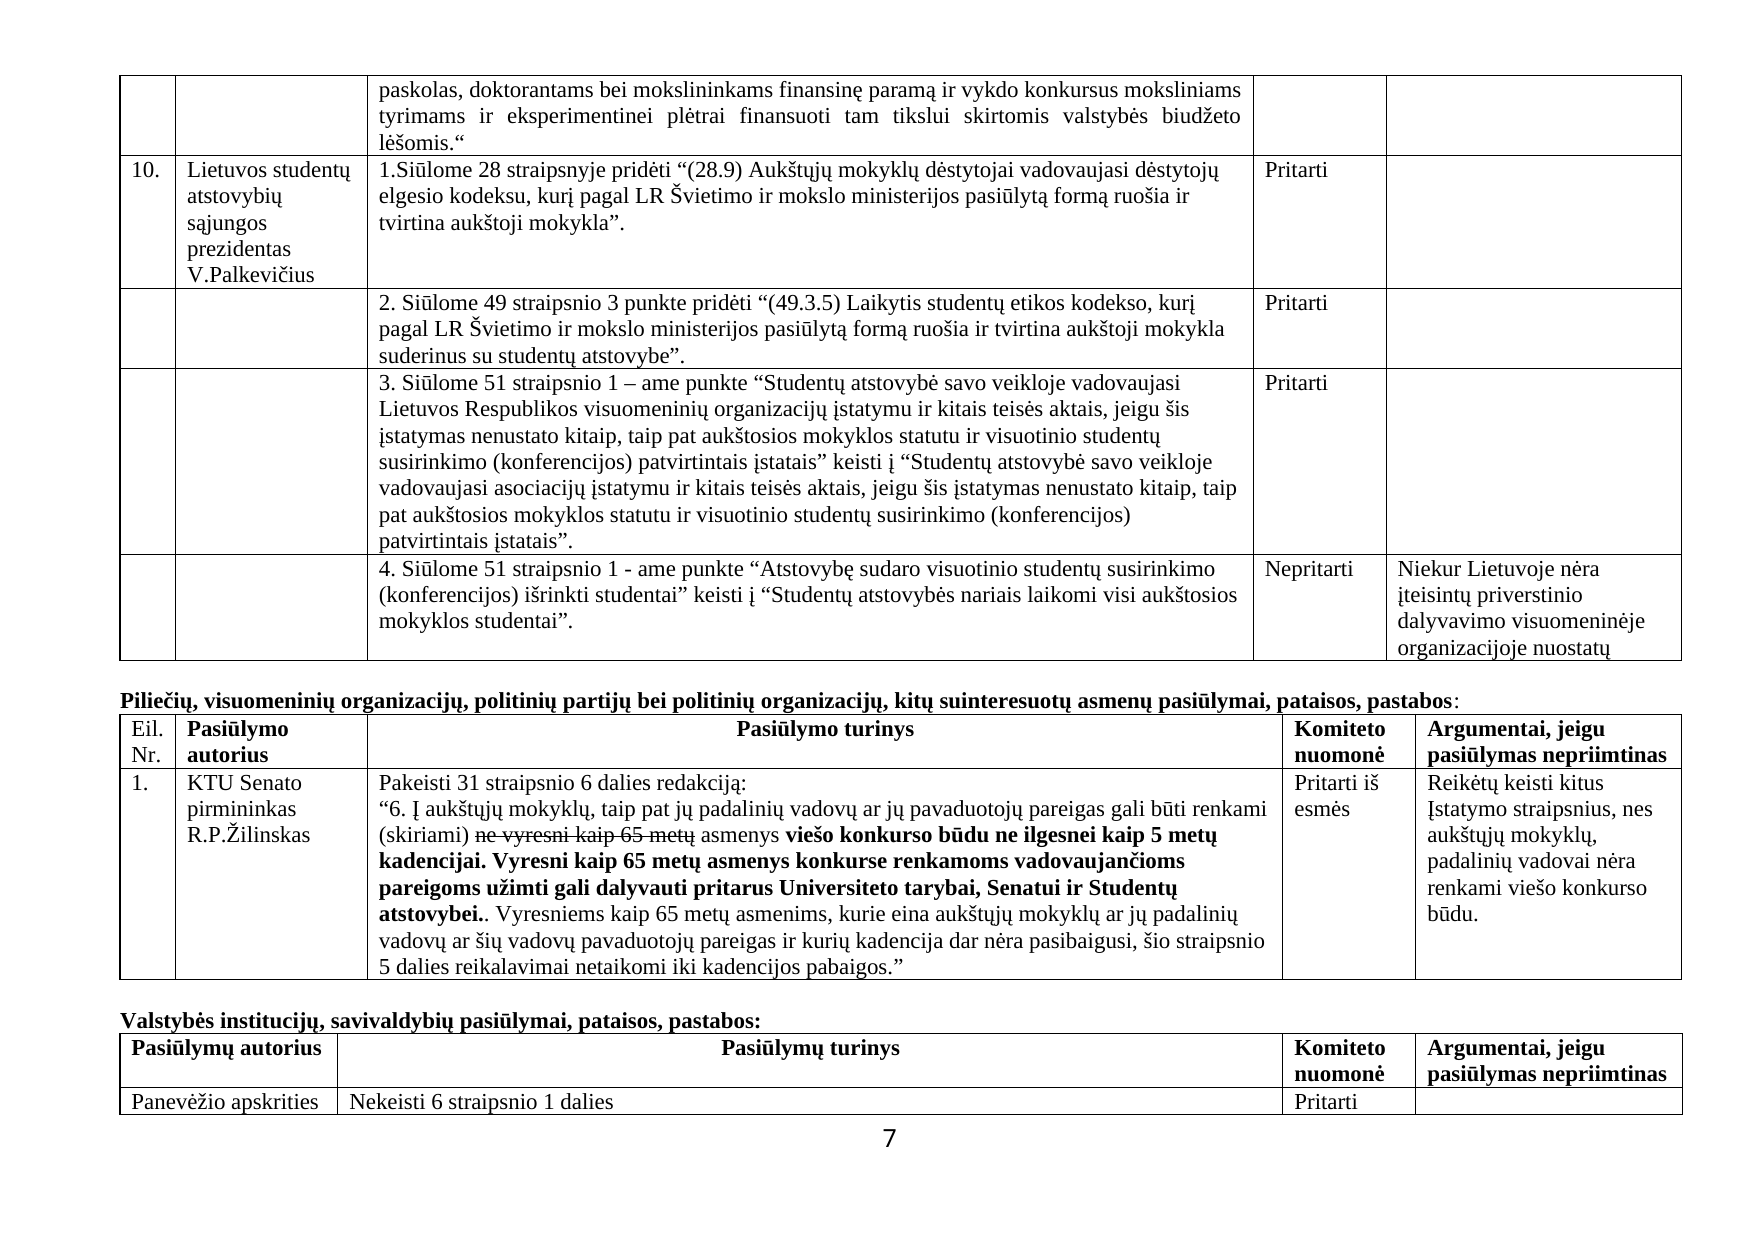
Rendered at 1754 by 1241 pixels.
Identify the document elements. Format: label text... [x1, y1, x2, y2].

table_cell [1387, 76, 1681, 155]
table_cell Pakeisti 31 straipsnio 6 dalies redakciją: “6. Į aukštųjų mokyklų, taip pat jų padalinių vadovų ar jų pavaduotojų pareigas gali būti renkami (skiriami) ne vyresni kaip 65 metų asmenys viešo konkurso būdu ne ilgesnei kaip 5 metų kadencijai. Vyresni kaip 65 metų asmenys konkurse renkamoms vadovaujančioms pareigoms užimti gali dalyvauti pritarus Universiteto tarybai, Senatui ir Studentų atstovybei.. Vyresniems kaip 65 metų asmenims, kurie eina aukštųjų mokyklų ar jų padalinių vadovų ar šių vadovų pavaduotojų pareigas ir kurių kadencija dar nėra pasibaigusi, šio straipsnio 5 dalies reikalavimai netaikomi iki kadencijos pabaigos.” [368, 769, 1282, 979]
table_cell Pritarti iš esmės [1283, 769, 1415, 979]
table_header Pasiūlymo autorius [176, 715, 367, 767]
table_cell paskolas, doktorantams bei mokslininkams finansinę paramą ir vykdo konkursus moksliniams tyrimams ir eksperimentinei plėtrai finansuoti tam tikslui skirtomis valstybės biudžeto lėšomis.“ [368, 76, 1253, 155]
table_cell 4. Siūlome 51 straipsnio 1 - ame punkte “Atstovybę sudaro visuotinio studentų susirinkimo (konferencijos) išrinkti studentai” keisti į “Studentų atstovybės nariais laikomi visi aukštosios mokyklos studentai”. [368, 555, 1253, 660]
table_cell 2. Siūlome 49 straipsnio 3 punkte pridėti “(49.3.5) Laikytis studentų etikos kodekso, kurį pagal LR Švietimo ir mokslo ministerijos pasiūlytą formą ruošia ir tvirtina aukštoji mokykla suderinus su studentų atstovybe”. [368, 289, 1253, 368]
table_cell [1387, 156, 1681, 288]
table_cell Panevėžio apskrities [121, 1088, 337, 1114]
table_cell Niekur Lietuvoje nėra įteisintų priverstinio dalyvavimo visuomeninėje organizacijoje nuostatų [1387, 555, 1681, 660]
table_cell [1416, 1088, 1682, 1114]
table_cell Pritarti [1283, 1088, 1415, 1114]
text Valstybės institucijų, savivaldybių pasiūlymai, pataisos, pastabos: [120, 1007, 1659, 1033]
table_cell Lietuvos studentų atstovybių sąjungos prezidentas V.Palkevičius [176, 156, 367, 288]
table_header Komiteto nuomonė [1283, 715, 1415, 767]
table_header Eil.Nr. [121, 715, 175, 767]
table_cell 1.Siūlome 28 straipsnyje pridėti “(28.9) Aukštųjų mokyklų dėstytojai vadovaujasi dėstytojų elgesio kodeksu, kurį pagal LR Švietimo ir mokslo ministerijos pasiūlytą formą ruošia ir tvirtina aukštoji mokykla”. [368, 156, 1253, 288]
table_cell Pritarti [1254, 289, 1386, 368]
table_header Argumentai, jeigu pasiūlymas nepriimtinas [1416, 715, 1681, 767]
table_header Pasiūlymų turinys [338, 1034, 1282, 1087]
table_cell [121, 555, 175, 660]
table_cell [176, 555, 367, 660]
table_cell 3. Siūlome 51 straipsnio 1 – ame punkte “Studentų atstovybė savo veikloje vadovaujasi Lietuvos Respublikos visuomeninių organizacijų įstatymu ir kitais teisės aktais, jeigu šis įstatymas nenustato kitaip, taip pat aukštosios mokyklos statutu ir visuotinio studentų susirinkimo (konferencijos) patvirtintais įstatais” keisti į “Studentų atstovybė savo veikloje vadovaujasi asociacijų įstatymu ir kitais teisės aktais, jeigu šis įstatymas nenustato kitaip, taip pat aukštosios mokyklos statutu ir visuotinio studentų susirinkimo (konferencijos) patvirtintais įstatais”. [368, 369, 1253, 553]
table_cell [121, 76, 175, 155]
table_cell [176, 76, 367, 155]
table_header Argumentai, jeigu pasiūlymas nepriimtinas [1416, 1034, 1682, 1087]
text Piliečių, visuomeninių organizacijų, politinių partijų bei politinių organizacijų, kitų suinteresuotų asmenų pasiūlymai, pataisos, pastabos: [120, 687, 1659, 714]
table_cell [121, 369, 175, 553]
table_cell 1. [121, 769, 175, 979]
table_cell [1254, 76, 1386, 155]
table_cell Reikėtų keisti kitus Įstatymo straipsnius, nes aukštųjų mokyklų, padalinių vadovai nėra renkami viešo konkurso būdu. [1416, 769, 1681, 979]
table_header Pasiūlymų autorius [121, 1034, 337, 1087]
table_cell Pritarti [1254, 156, 1386, 288]
table_cell [1387, 369, 1681, 553]
table_cell Nekeisti 6 straipsnio 1 dalies [338, 1088, 1282, 1114]
table_cell [176, 369, 367, 553]
table_cell Nepritarti [1254, 555, 1386, 660]
table_cell [176, 289, 367, 368]
table_cell 10. [121, 156, 175, 288]
table_cell [1387, 289, 1681, 368]
table_header Pasiūlymo turinys [368, 715, 1282, 767]
table_cell KTU Senato pirmininkas R.P.Žilinskas [176, 769, 367, 979]
table_cell [121, 289, 175, 368]
table_cell Pritarti [1254, 369, 1386, 553]
table_header Komiteto nuomonė [1283, 1034, 1415, 1087]
